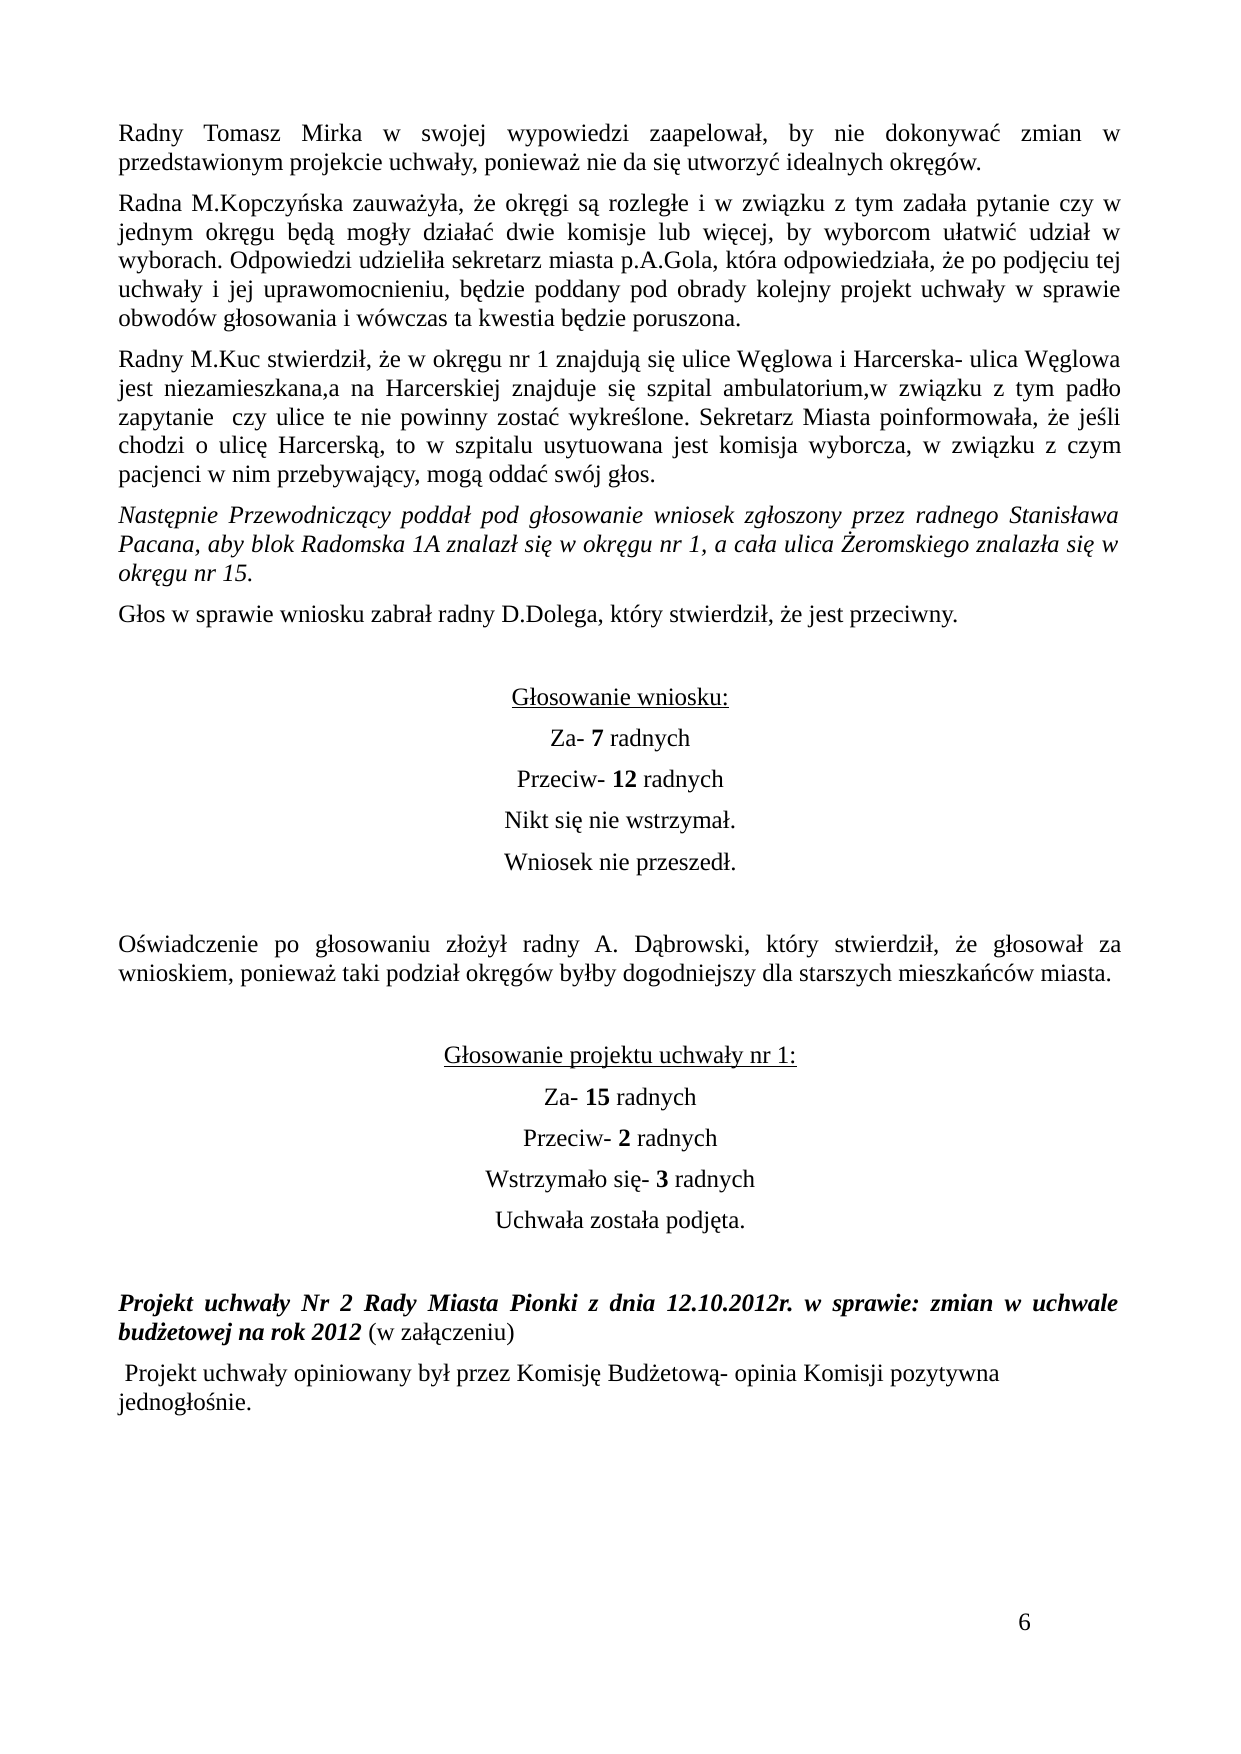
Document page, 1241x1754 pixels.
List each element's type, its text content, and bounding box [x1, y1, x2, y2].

text Radny M.Kuc stwierdził, że w okręgu nr 1 znajdują się ulice Węglowa i Harcerska- ulica Węglowa jest niezamieszkana,a na Harcerskiej znajduje się szpital ambulatorium,w związku z tym padło zapytanie czy ulice te nie powinny zostać wykreślone. Sekretarz Miasta poinformowała, że jeśli chodzi o ulicę Harcerską, to w szpitalu usytuowana jest komisja wyborcza, w związku z czym pacjenci w nim przebywający, mogą oddać swój głos. [118, 344, 1122, 488]
text Za- 15 radnych [118, 1082, 1122, 1111]
text Projekt uchwały opiniowany był przez Komisję Budżetową- opinia Komisji pozytywna jednogłośnie. [118, 1358, 1122, 1416]
text Głos w sprawie wniosku zabrał radny D.Dolega, który stwierdził, że jest przeciwny. [118, 599, 1122, 628]
text Oświadczenie po głosowaniu złożył radny A. Dąbrowski, który stwierdził, że głosował za wnioskiem, ponieważ taki podział okręgów byłby dogodniejszy dla starszych mieszkańców miasta. [118, 929, 1122, 987]
text Radna M.Kopczyńska zauważyła, że okręgi są rozległe i w związku z tym zadała pytanie czy w jednym okręgu będą mogły działać dwie komisje lub więcej, by wyborcom ułatwić udział w wyborach. Odpowiedzi udzieliła sekretarz miasta p.A.Gola, która odpowiedziała, że po podjęciu tej uchwały i jej uprawomocnieniu, będzie poddany pod obrady kolejny projekt uchwały w sprawie obwodów głosowania i wówczas ta kwestia będzie poruszona. [118, 188, 1122, 332]
text Przeciw- 12 radnych [118, 764, 1122, 793]
text Projekt uchwały Nr 2 Rady Miasta Pionki z dnia 12.10.2012r. w sprawie: zmian w uchwale budżetowej na rok 2012 (w załączeniu) [118, 1288, 1122, 1346]
text Wstrzymało się- 3 radnych [118, 1164, 1122, 1193]
text Za- 7 radnych [118, 723, 1122, 752]
text Przeciw- 2 radnych [118, 1123, 1122, 1152]
text Radny Tomasz Mirka w swojej wypowiedzi zaapelował, by nie dokonywać zmian w przedstawionym projekcie uchwały, ponieważ nie da się utworzyć idealnych okręgów. [118, 118, 1122, 176]
text Nikt się nie wstrzymał. [118, 806, 1122, 834]
text Głosowanie wniosku: [118, 682, 1122, 711]
text Wniosek nie przeszedł. [118, 847, 1122, 876]
text Następnie Przewodniczący poddał pod głosowanie wniosek zgłoszony przez radnego Stanisława Pacana, aby blok Radomska 1A znalazł się w okręgu nr 1, a cała ulica Żeromskiego znalazła się w okręgu nr 15. [118, 501, 1122, 587]
text Głosowanie projektu uchwały nr 1: [118, 1041, 1122, 1069]
text Uchwała została podjęta. [118, 1206, 1122, 1234]
